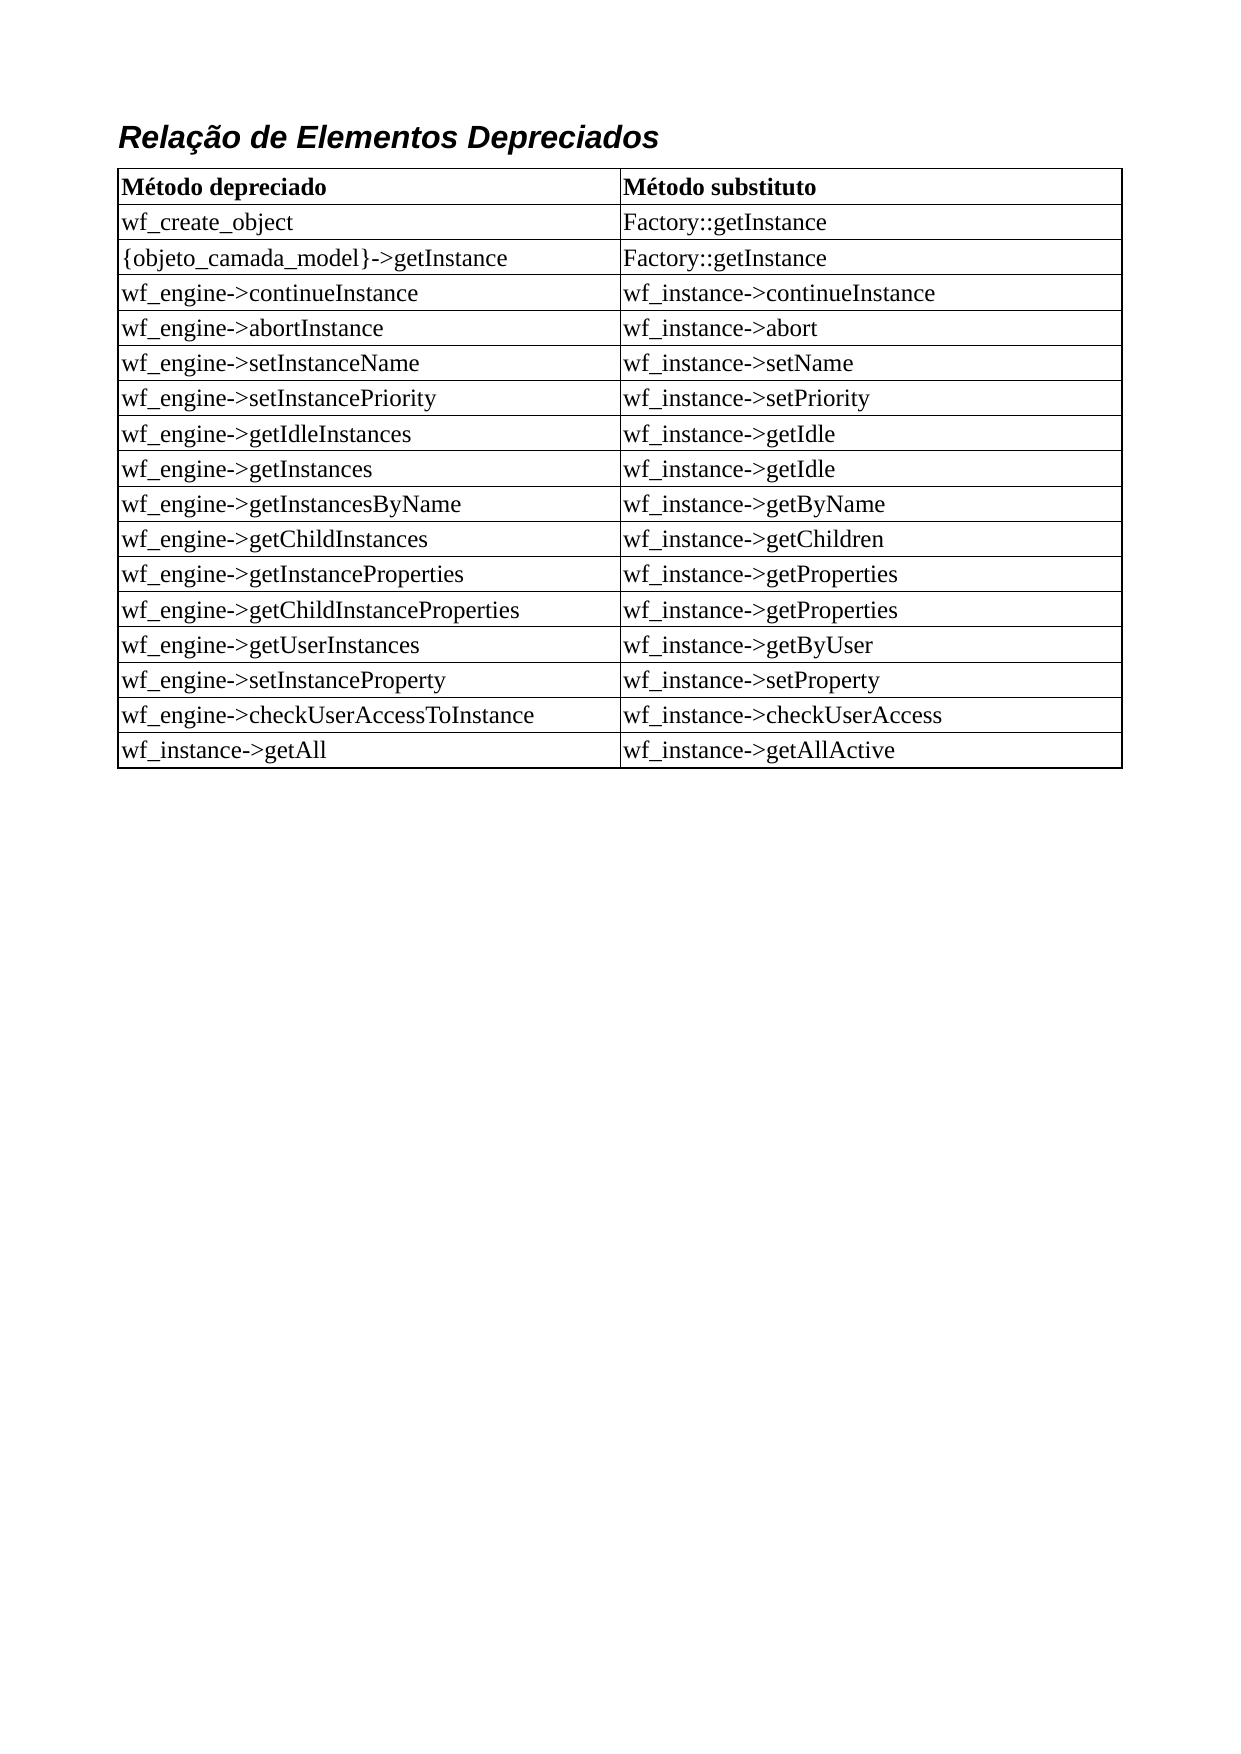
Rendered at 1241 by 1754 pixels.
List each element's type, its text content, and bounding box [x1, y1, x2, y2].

table_cell wf_instance->getAll [119, 733, 620, 767]
table_cell wf_engine->getInstancesByName [119, 487, 620, 521]
table_cell wf_engine->abortInstance [119, 311, 620, 345]
table_cell wf_engine->setInstanceName [119, 346, 620, 380]
table_cell wf_instance->getProperties [621, 557, 1121, 591]
table_cell wf_engine->getUserInstances [119, 627, 620, 662]
table_cell wf_engine->checkUserAccessToInstance [119, 698, 620, 732]
table_cell wf_instance->getProperties [621, 592, 1121, 626]
table_cell wf_engine->getChildInstances [119, 522, 620, 556]
table_cell wf_engine->getIdleInstances [119, 416, 620, 450]
table_cell wf_create_object [119, 205, 620, 239]
table_cell wf_instance->getAllActive [621, 733, 1121, 767]
table_cell wf_instance->getByName [621, 487, 1121, 521]
table_header Método substituto [621, 169, 1121, 204]
table_cell wf_instance->setProperty [621, 663, 1121, 697]
table_cell wf_instance->setName [621, 346, 1121, 380]
table_cell wf_instance->getIdle [621, 451, 1121, 486]
table_cell wf_engine->continueInstance [119, 275, 620, 309]
table_cell wf_engine->getInstanceProperties [119, 557, 620, 591]
table_cell wf_instance->getIdle [621, 416, 1121, 450]
subtitle Relação de Elementos Depreciados [118, 118, 1122, 155]
table_cell {objeto_camada_model}->getInstance [119, 240, 620, 274]
table_cell wf_instance->getByUser [621, 627, 1121, 662]
table_cell Factory::getInstance [621, 240, 1121, 274]
table_cell wf_engine->setInstancePriority [119, 381, 620, 415]
table_header Método depreciado [119, 169, 620, 204]
table_cell wf_instance->abort [621, 311, 1121, 345]
table_cell wf_instance->getChildren [621, 522, 1121, 556]
table_cell Factory::getInstance [621, 205, 1121, 239]
table_cell wf_instance->continueInstance [621, 275, 1121, 309]
table_cell wf_engine->setInstanceProperty [119, 663, 620, 697]
table_cell wf_engine->getInstances [119, 451, 620, 486]
table_cell wf_engine->getChildInstanceProperties [119, 592, 620, 626]
table_cell wf_instance->setPriority [621, 381, 1121, 415]
table_cell wf_instance->checkUserAccess [621, 698, 1121, 732]
